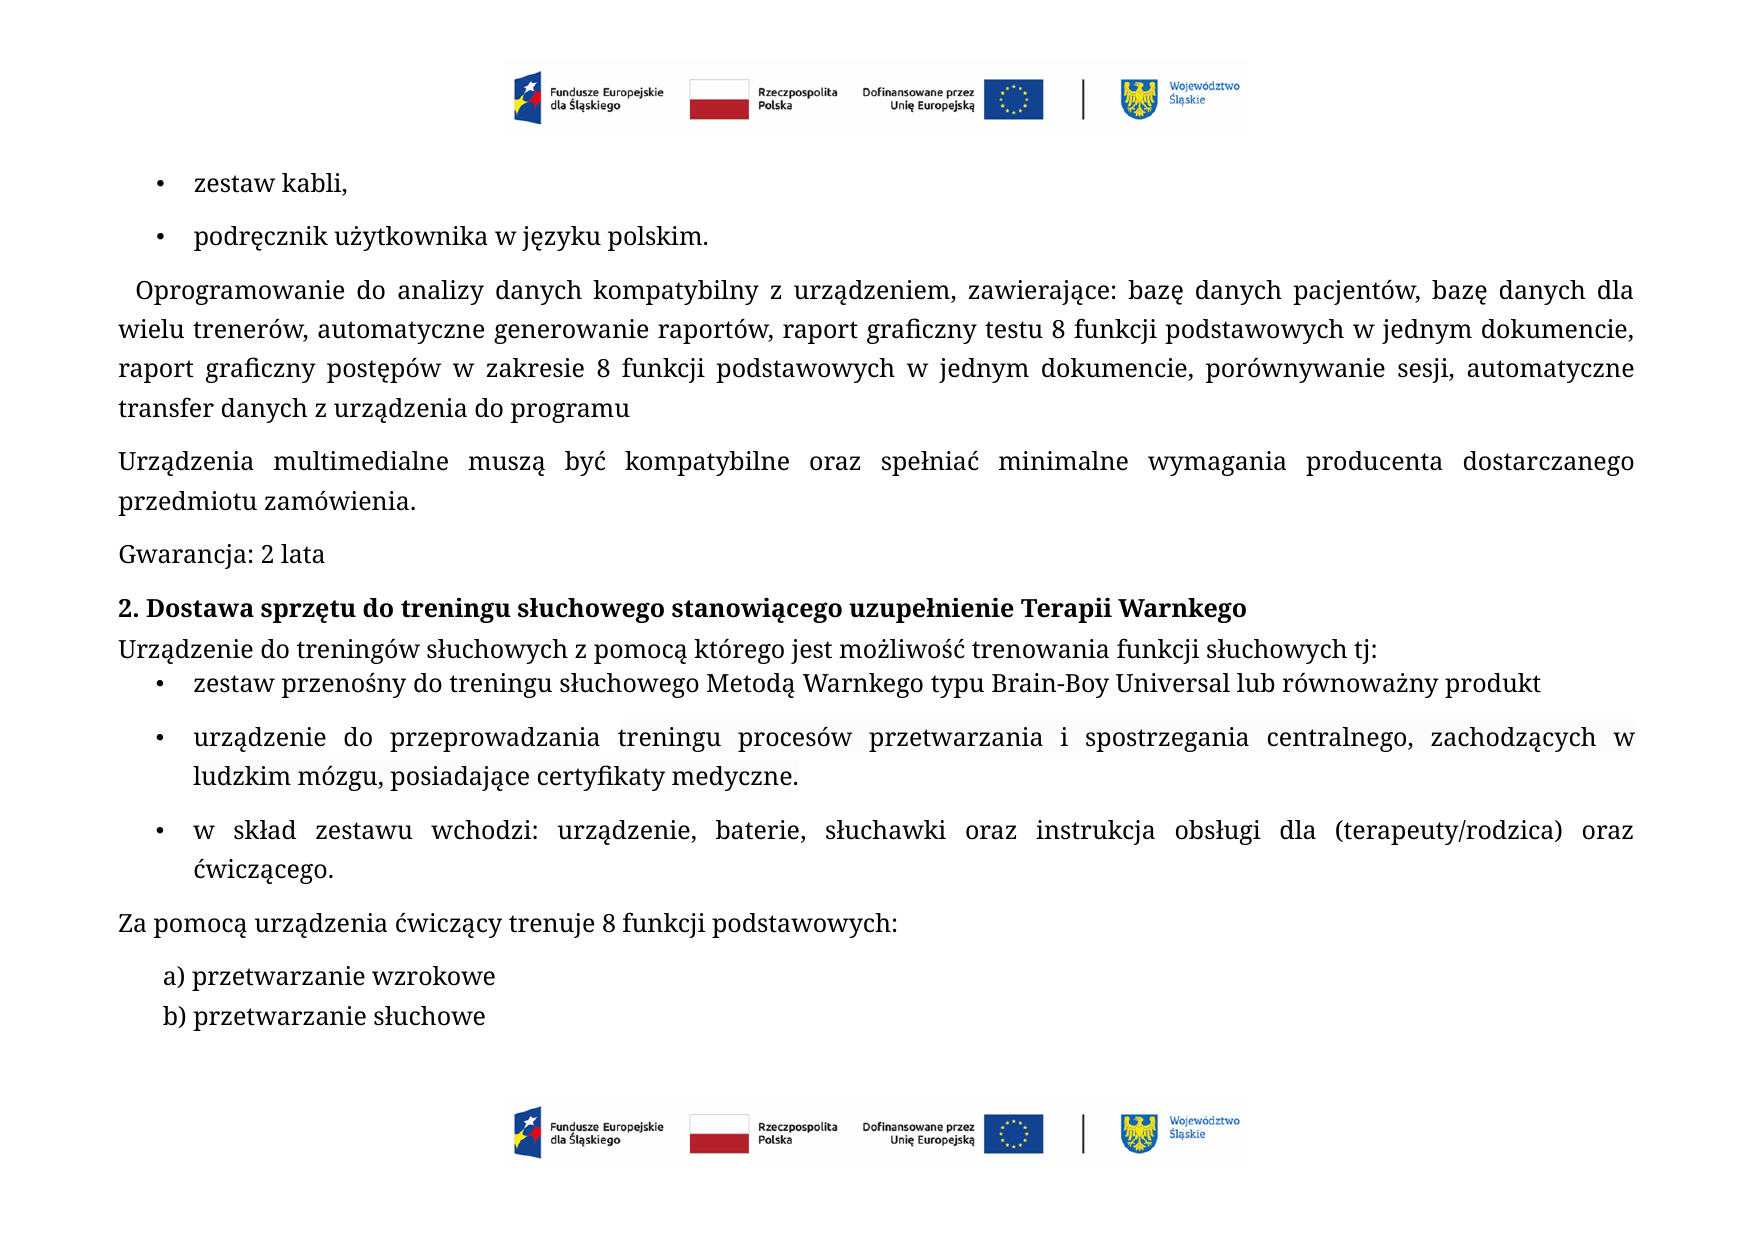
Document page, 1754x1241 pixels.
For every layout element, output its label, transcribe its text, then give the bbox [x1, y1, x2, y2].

picture [502, 1093, 1252, 1171]
list Za pomocą urządzenia ćwiczący trenuje 8 funkcji podstawowych: [118, 905, 1620, 939]
list zestaw przenośny do treningu słuchowego Metodą Warnkego typu Brain-Boy Universal lub równoważny produkt [156, 666, 1636, 700]
list urządzenie do przeprowadzania treningu procesów przetwarzania i spostrzegania centralnego, zachodzących w ludzkim mózgu, posiadające certyfikaty medyczne. [156, 719, 1636, 793]
list b) przetwarzanie słuchowe [133, 998, 1620, 1032]
list podręcznik użytkownika w języku polskim. [156, 219, 1636, 253]
text Gwarancja: 2 lata [118, 537, 1636, 571]
picture [502, 59, 1252, 137]
text Urządzenia multimedialne muszą być kompatybilne oraz spełniać minimalne wymagania producenta dostarczanego przedmiotu zamówienia. [118, 444, 1636, 517]
list a) przetwarzanie wzrokowe [133, 959, 1620, 993]
text 2. Dostawa sprzętu do treningu słuchowego stanowiącego uzupełnienie Terapii Warnkego [118, 591, 1636, 625]
text Oprogramowanie do analizy danych kompatybilny z urządzeniem, zawierające: bazę danych pacjentów, bazę danych dla wielu trenerów, automatyczne generowanie raportów, raport graficzny testu 8 funkcji podstawowych w jednym dokumencie, raport graficzny postępów w zakresie 8 funkcji podstawowych w jednym dokumencie, porównywanie sesji, automatyczne transfer danych z urządzenia do programu [118, 273, 1636, 424]
list w skład zestawu wchodzi: urządzenie, baterie, słuchawki oraz instrukcja obsługi dla (terapeuty/rodzica) oraz ćwiczącego. [156, 812, 1636, 886]
text Urządzenie do treningów słuchowych z pomocą którego jest możliwość trenowania funkcji słuchowych tj: [118, 632, 1636, 666]
list zestaw kabli, [156, 165, 1636, 199]
